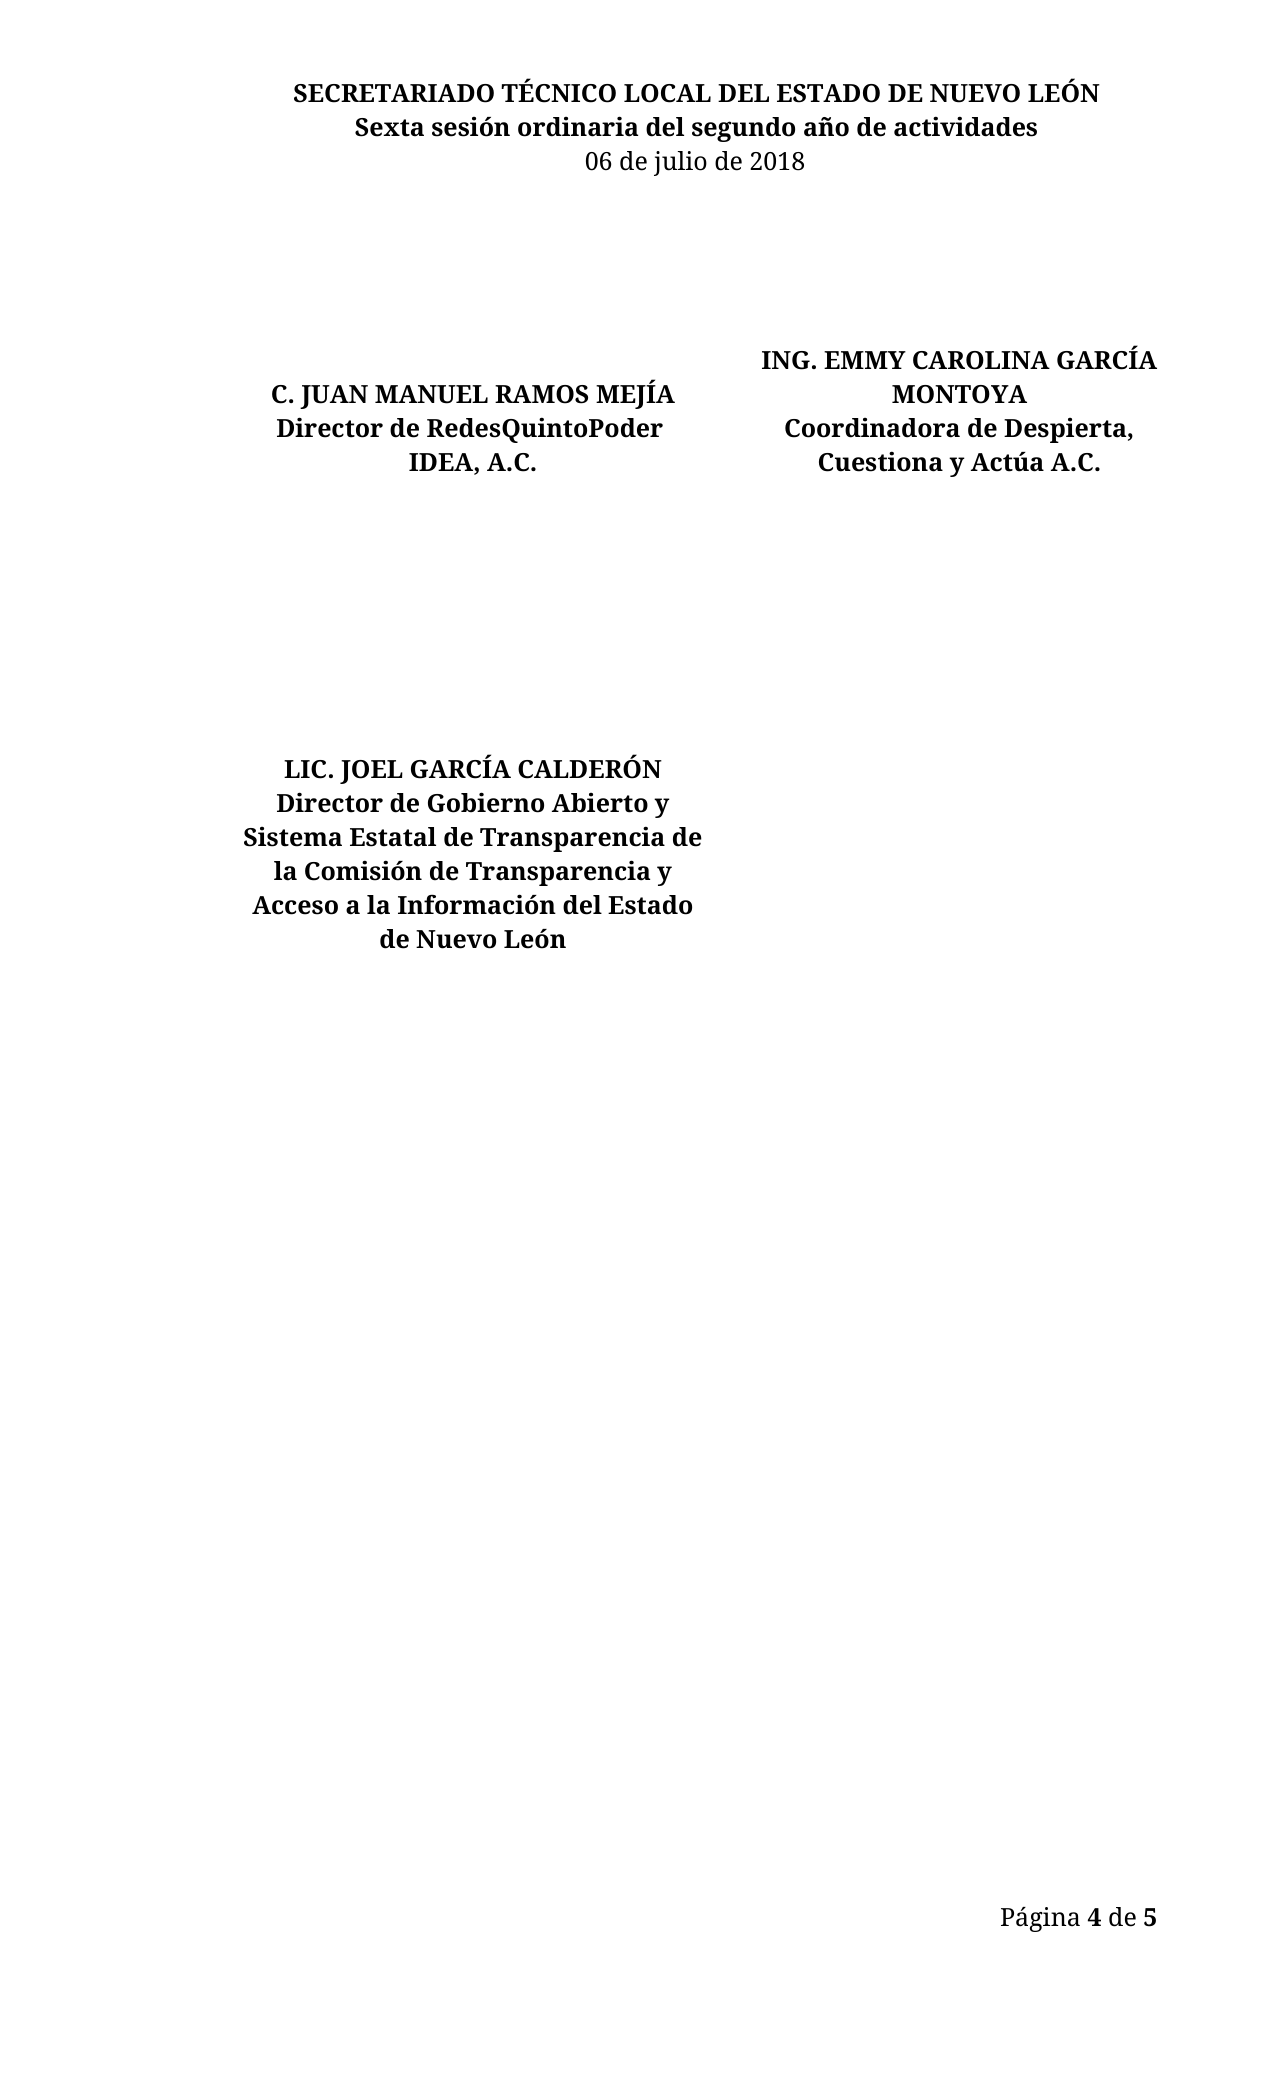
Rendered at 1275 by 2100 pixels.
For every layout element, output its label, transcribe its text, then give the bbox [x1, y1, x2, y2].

table_header [218, 751, 229, 956]
table_header [878, 990, 1193, 1024]
table_header C. JUAN MANUEL RAMOS MEJÍA Director de RedesQuintoPoder IDEA, A.C. [229, 206, 716, 649]
table_header [464, 990, 878, 1024]
table_cell [218, 206, 229, 649]
table_header LIC. JOEL GARCÍA CALDERÓN Director de Gobierno Abierto y Sistema Estatal de Transparencia de la Comisión de Transparencia y Acceso a la Información del Estado de Nuevo León [229, 751, 716, 956]
table_header [716, 751, 1192, 956]
table_header [218, 990, 464, 1024]
table_header ING. EMMY CAROLINA GARCÍA MONTOYA Coordinadora de Despierta, Cuestiona y Actúa A.C. [716, 206, 1193, 649]
